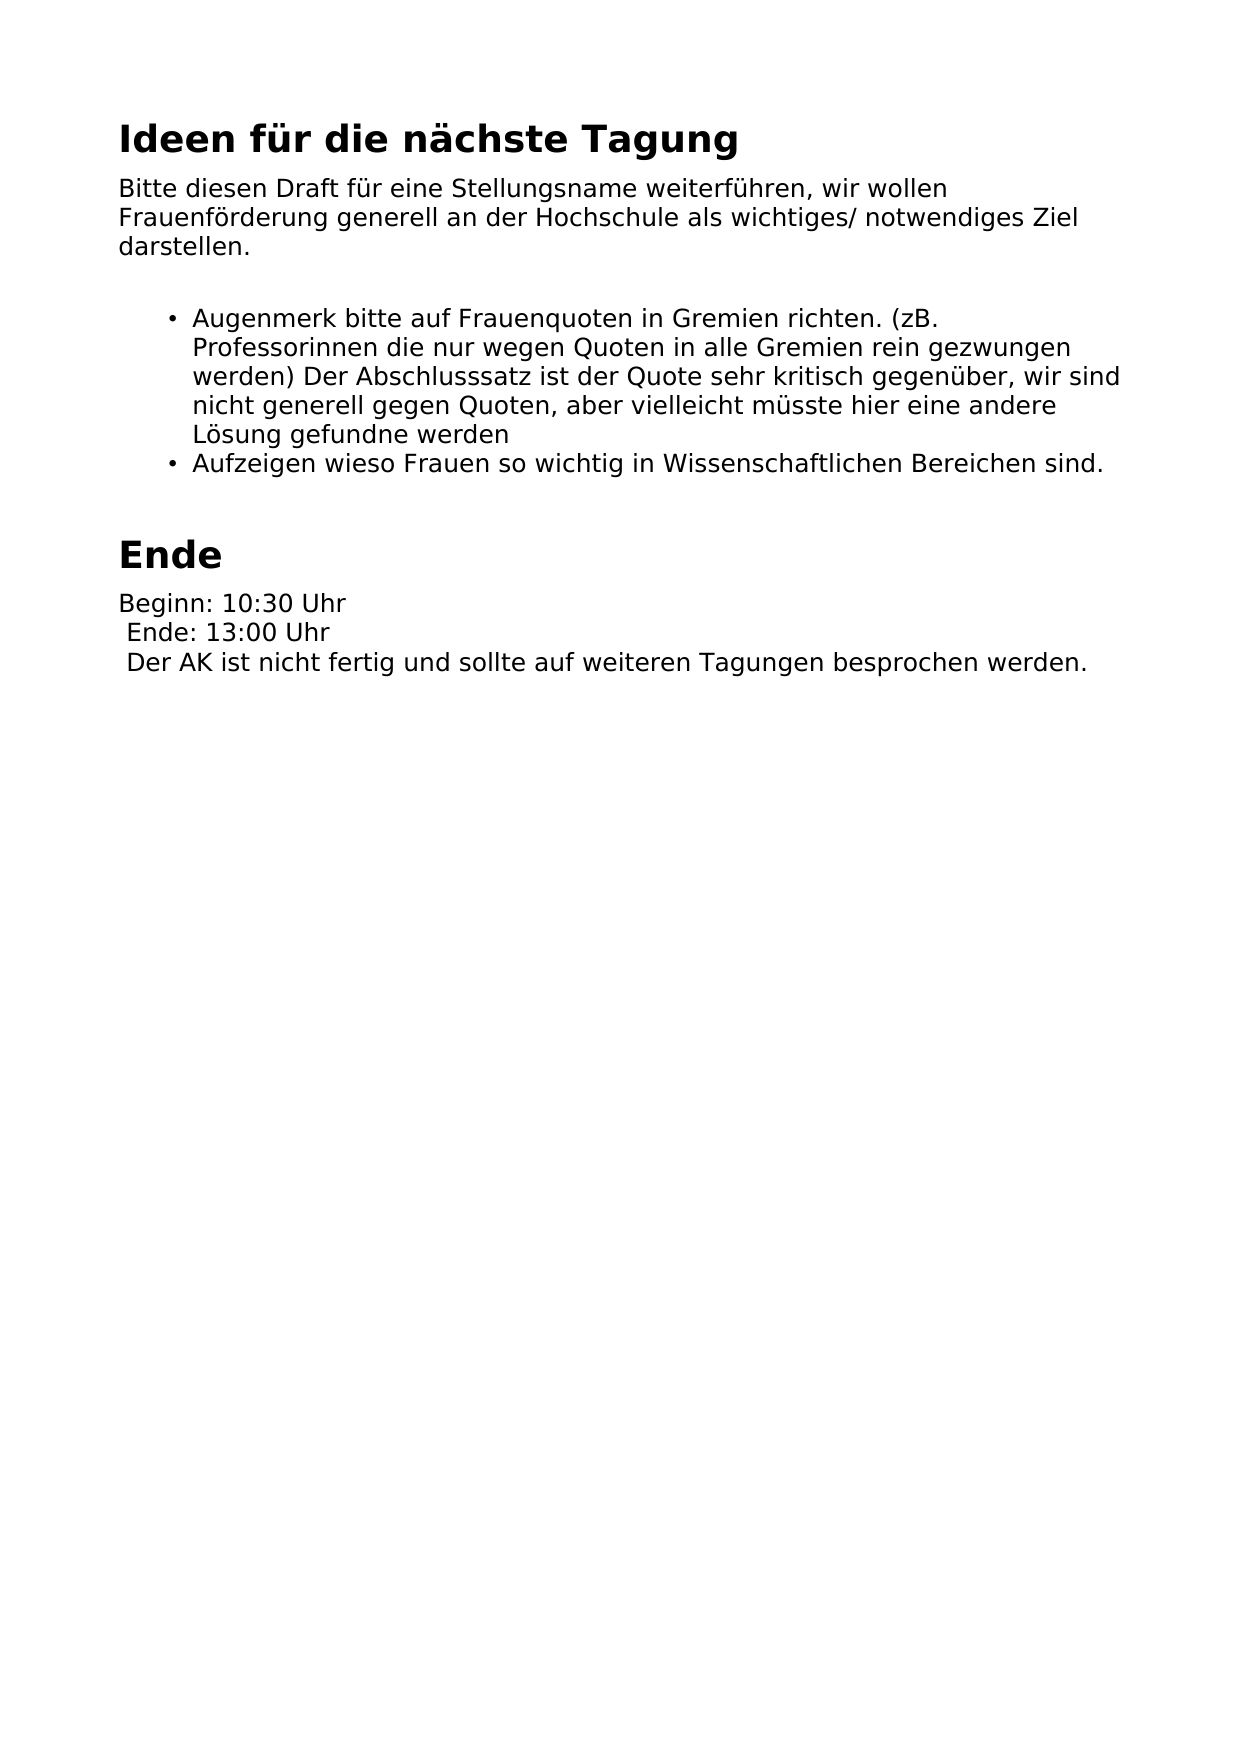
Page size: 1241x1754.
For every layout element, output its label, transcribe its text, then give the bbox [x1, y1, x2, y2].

list Augenmerk bitte auf Frauenquoten in Gremien richten. (zB. Professorinnen die nur wegen Quoten in alle Gremien rein gezwungen werden) Der Abschlusssatz ist der Quote sehr kritisch gegenüber, wir sind nicht generell gegen Quoten, aber vielleicht müsste hier eine andere Lösung gefundne werden [177, 304, 1122, 449]
subtitle Ende [118, 533, 1122, 577]
subtitle Ideen für die nächste Tagung [118, 118, 1122, 162]
text Bitte diesen Draft für eine Stellungsname weiterführen, wir wollen Frauenförderung generell an der Hochschule als wichtiges/ notwendiges Ziel darstellen. [118, 174, 1122, 262]
list Aufzeigen wieso Frauen so wichtig in Wissenschaftlichen Bereichen sind. [177, 449, 1122, 479]
text Beginn: 10:30 Uhr Ende: 13:00 Uhr Der AK ist nicht fertig und sollte auf weiteren Tagungen besprochen werden. [118, 589, 1122, 677]
